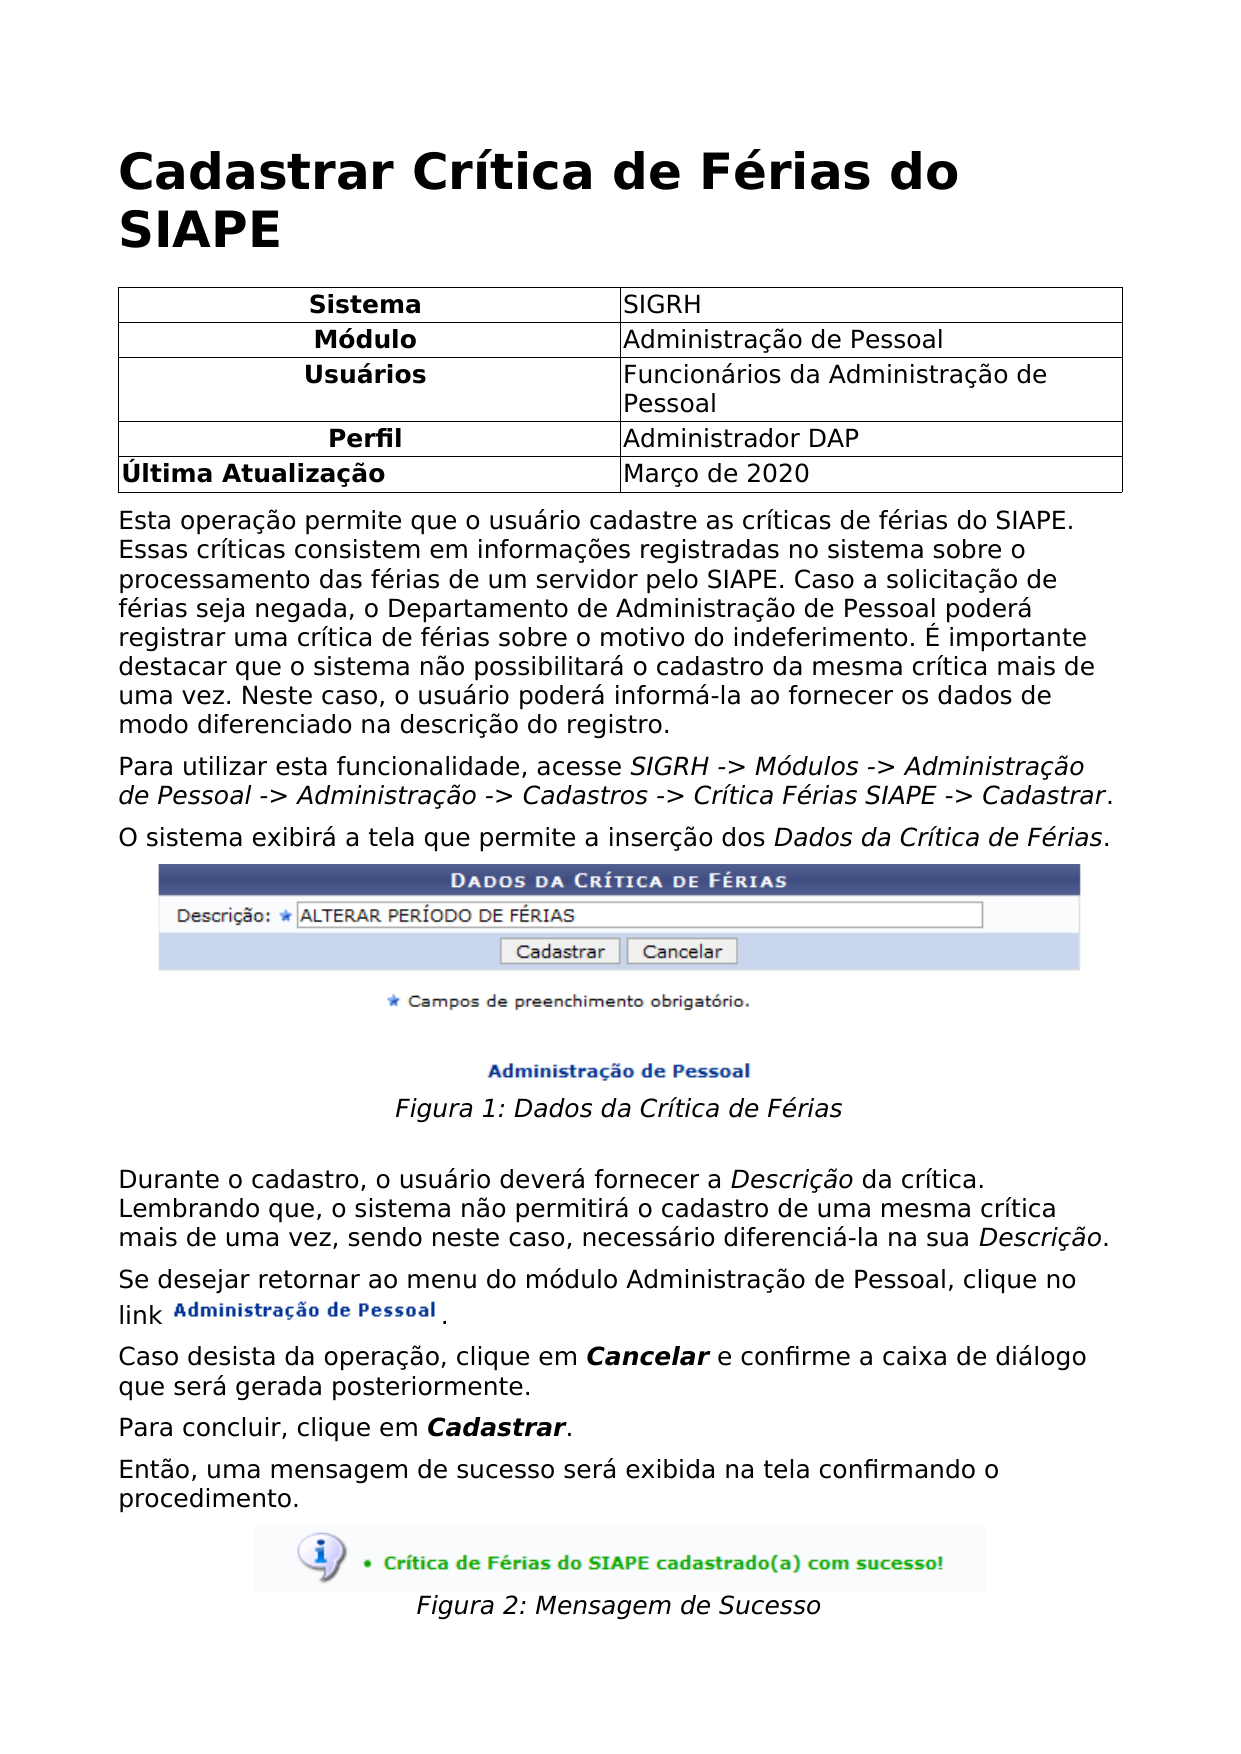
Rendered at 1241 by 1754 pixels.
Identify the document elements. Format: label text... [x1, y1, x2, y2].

table_header SIGRH [621, 288, 1122, 322]
text Então, uma mensagem de sucesso será exibida na tela confirmando o procedimento. [118, 1455, 1122, 1513]
text O sistema exibirá a tela que permite a inserção dos Dados da Crítica de Férias. [118, 823, 1122, 852]
text Durante o cadastro, o usuário deverá fornecer a Descrição da crítica. Lembrando que, o sistema não permitirá o cadastro de uma mesma crítica mais de uma vez, sendo neste caso, necessário diferenciá-la na sua Descrição. [118, 1165, 1122, 1253]
table_cell Março de 2020 [621, 457, 1122, 492]
table_cell Funcionários da Administração de Pessoal [621, 358, 1122, 421]
text Para utilizar esta funcionalidade, acesse SIGRH -> Módulos -> Administração de Pessoal -> Administração -> Cadastros -> Crítica Férias SIAPE -> Cadastrar. [118, 752, 1122, 811]
text Para concluir, clique em Cadastrar. [118, 1413, 1122, 1443]
text Esta operação permite que o usuário cadastre as críticas de férias do SIAPE. Essas críticas consistem em informações registradas no sistema sobre o processamento das férias de um servidor pelo SIAPE. Caso a solicitação de férias seja negada, o Departamento de Administração de Pessoal poderá registrar uma crítica de férias sobre o motivo do indeferimento. É importante destacar que o sistema não possibilitará o cadastro da mesma crítica mais de uma vez. Neste caso, o usuário poderá informá-la ao fornecer os dados de modo diferenciado na descrição do registro. [118, 506, 1122, 740]
text Figura 1: Dados da Crítica de Férias [158, 1095, 1082, 1124]
picture [254, 1526, 986, 1592]
picture [170, 1294, 441, 1325]
table_cell Perfil [119, 422, 620, 456]
table_cell Última Atualização [119, 457, 620, 492]
table_cell Usuários [119, 358, 620, 421]
text Figura 2: Mensagem de Sucesso [254, 1592, 986, 1621]
table_header Sistema [119, 288, 620, 322]
subtitle Cadastrar Crítica de Férias do SIAPE [118, 143, 1122, 259]
table_cell Administrador DAP [621, 422, 1122, 456]
table_cell Administração de Pessoal [621, 323, 1122, 357]
text Se desejar retornar ao menu do módulo Administração de Pessoal, clique no link . [118, 1265, 1122, 1330]
text Caso desista da operação, clique em Cancelar e confirme a caixa de diálogo que será gerada posteriormente. [118, 1343, 1122, 1401]
picture [158, 864, 1082, 1095]
table_cell Módulo [119, 323, 620, 357]
